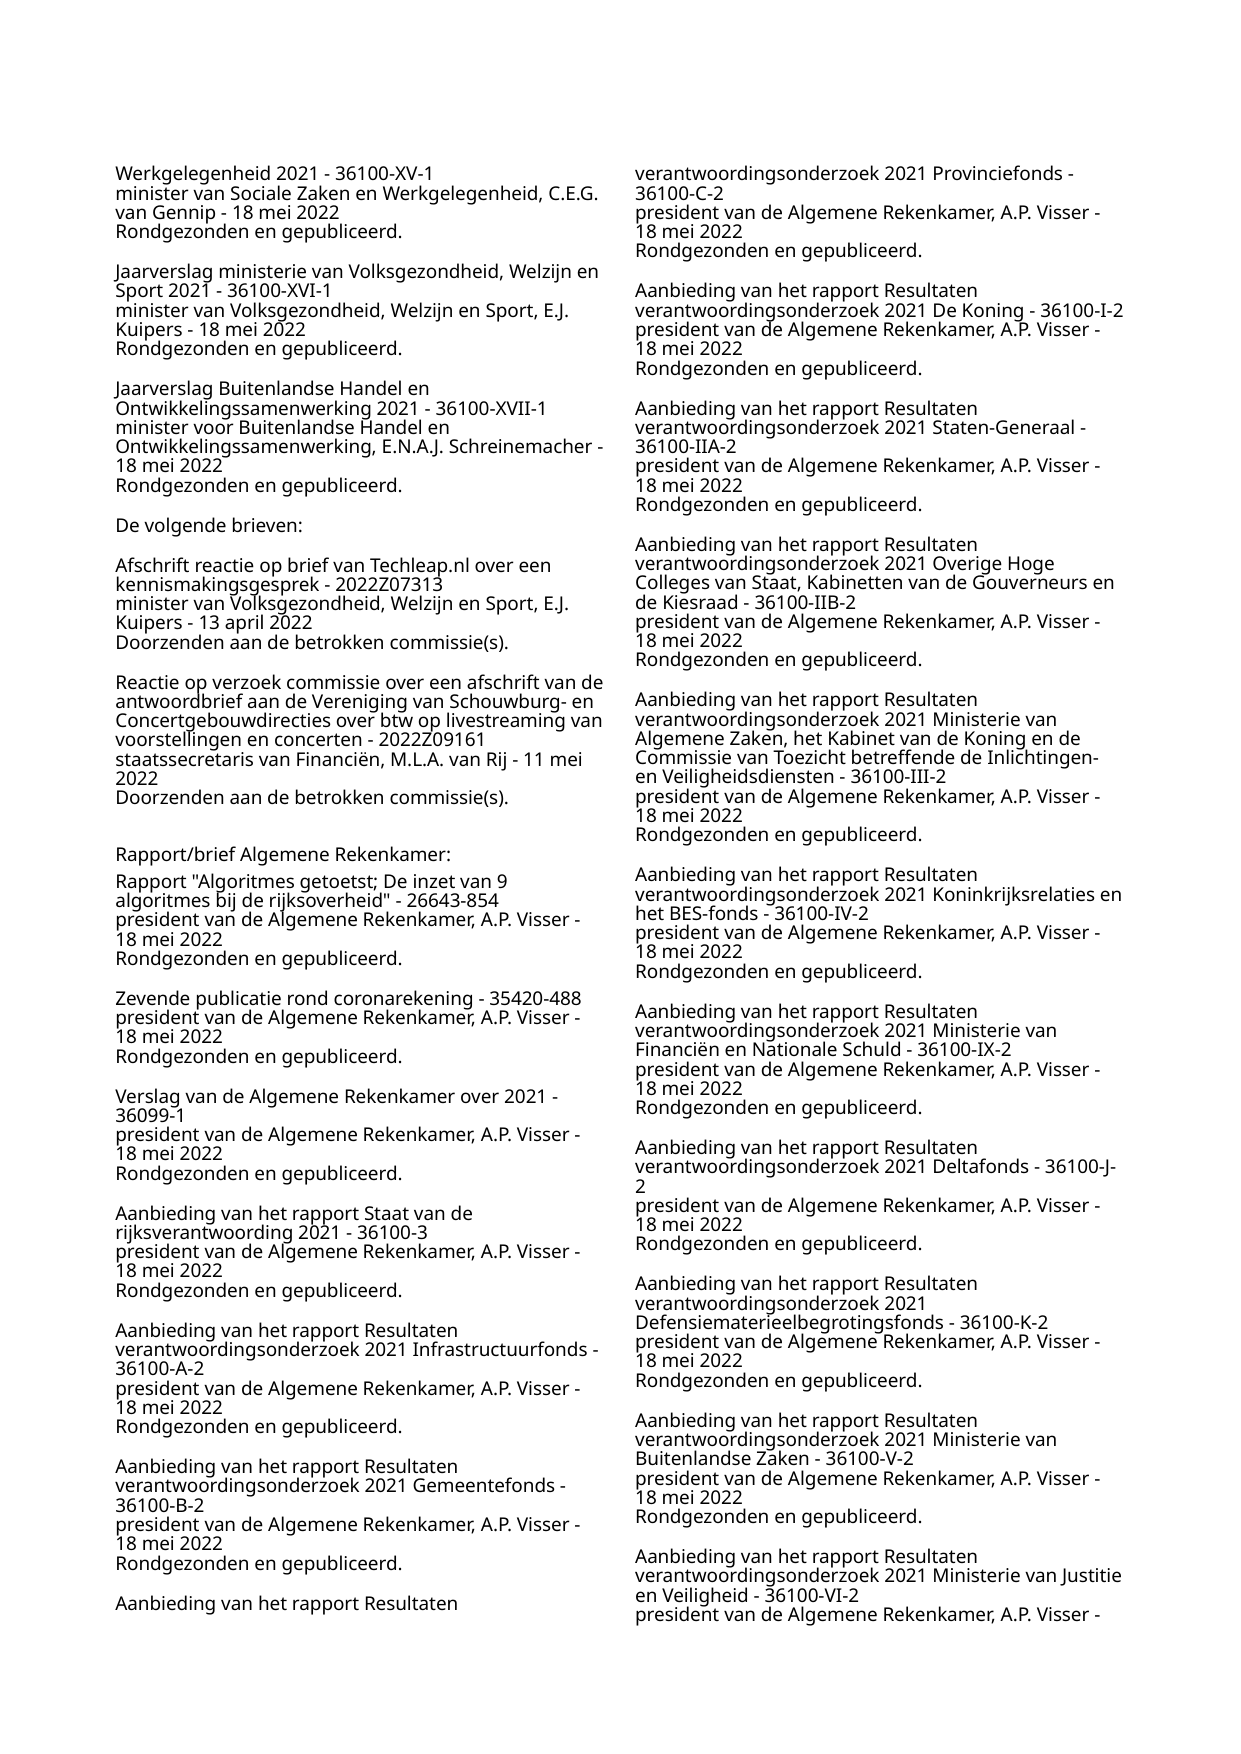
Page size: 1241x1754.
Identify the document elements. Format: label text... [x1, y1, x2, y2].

text Aanbieding van het rapport Resultaten verantwoordingsonderzoek 2021 Ministerie van Justitie en Veiligheid - 36100-VI-2 [635, 1548, 1125, 1606]
text Rondgezonden en gepubliceerd. [115, 340, 605, 359]
text president van de Algemene Rekenkamer, A.P. Visser [635, 1606, 1125, 1625]
text Aanbieding van het rapport Resultaten verantwoordingsonderzoek 2021 De Koning - 36100-I-2 [635, 282, 1125, 321]
text Doorzenden aan de betrokken commissie(s). [115, 789, 605, 808]
text staatssecretaris van Financiën, M.L.A. van Rij - 11 mei 2022 [115, 751, 605, 789]
text president van de Algemene Rekenkamer, A.P. Visser - 18 mei 2022 [115, 1516, 605, 1554]
text Aanbieding van het rapport Staat van de rijksverantwoording 2021 - 36100-3 [115, 1205, 605, 1243]
text president van de Algemene Rekenkamer, A.P. Visser - 18 mei 2022 [115, 1243, 605, 1282]
text De volgende brieven: [115, 517, 605, 536]
text Jaarverslag ministerie van Volksgezondheid, Welzijn en Sport 2021 - 36100-XVI-1 [115, 263, 605, 302]
text Aanbieding van het rapport Resultaten verantwoordingsonderzoek 2021 Ministerie van Buitenlandse Zaken - 36100-V-2 [635, 1412, 1125, 1469]
text Rondgezonden en gepubliceerd. [635, 359, 1125, 379]
text president van de Algemene Rekenkamer, A.P. Visser - 18 mei 2022 [635, 457, 1125, 496]
text Aanbieding van het rapport Resultaten verantwoordingsonderzoek 2021 Deltafonds - 36100-J-2 [635, 1139, 1125, 1197]
text president van de Algemene Rekenkamer, A.P. Visser - 18 mei 2022 [635, 1469, 1125, 1508]
text Aanbieding van het rapport Resultaten verantwoordingsonderzoek 2021 Ministerie van Algemene Zaken, het Kabinet van de Koning en de Commissie van Toezicht betreffende de Inlichtingen- en Veiligheidsdiensten - 36100-III-2 [635, 691, 1125, 788]
text president van de Algemene Rekenkamer, A.P. Visser - 18 mei 2022 [635, 204, 1125, 242]
text president van de Algemene Rekenkamer, A.P. Visser - 18 mei 2022 [635, 613, 1125, 651]
text Rondgezonden en gepubliceerd. [115, 1165, 605, 1184]
text Rondgezonden en gepubliceerd. [635, 1235, 1125, 1255]
text Rondgezonden en gepubliceerd. [115, 477, 605, 496]
text Rondgezonden en gepubliceerd. [635, 651, 1125, 671]
text Rondgezonden en gepubliceerd. [115, 950, 605, 969]
text Rondgezonden en gepubliceerd. [635, 963, 1125, 982]
text Rondgezonden en gepubliceerd. [635, 242, 1125, 262]
text Aanbieding van het rapport Resultaten verantwoordingsonderzoek 2021 Staten-Generaal - 36100-IIA-2 [635, 399, 1125, 457]
text Aanbieding van het rapport Resultaten verantwoordingsonderzoek 2021 Gemeentefonds - 36100-B-2 [115, 1458, 605, 1516]
text Aanbieding van het rapport Resultaten [115, 1594, 605, 1614]
text minister van Sociale Zaken en Werkgelegenheid, C.E.G. van Gennip - 18 mei 2022 [115, 184, 605, 223]
text Rondgezonden en gepubliceerd. [635, 1372, 1125, 1391]
text Aanbieding van het rapport Resultaten verantwoordingsonderzoek 2021 Defensiematerieelbegrotingsfonds - 36100-K-2 [635, 1275, 1125, 1333]
text Rondgezonden en gepubliceerd. [115, 1282, 605, 1301]
text president van de Algemene Rekenkamer, A.P. Visser - 18 mei 2022 [635, 788, 1125, 826]
text president van de Algemene Rekenkamer, A.P. Visser - 18 mei 2022 [115, 1126, 605, 1165]
text Jaarverslag Buitenlandse Handel en Ontwikkelingssamenwerking 2021 - 36100-XVII-1 [115, 380, 605, 419]
text Reactie op verzoek commissie over een afschrift van de antwoordbrief aan de Vereniging van Schouwburg- en Concertgebouwdirecties over btw op livestreaming van voorstellingen en concerten - 2022Z09161 [115, 674, 605, 751]
text Aanbieding van het rapport Resultaten verantwoordingsonderzoek 2021 Ministerie van Financiën en Nationale Schuld - 36100-IX-2 [635, 1003, 1125, 1061]
text Rondgezonden en gepubliceerd. [635, 496, 1125, 515]
text president van de Algemene Rekenkamer, A.P. Visser - 18 mei 2022 [115, 1379, 605, 1418]
text president van de Algemene Rekenkamer, A.P. Visser - 18 mei 2022 [635, 321, 1125, 359]
text president van de Algemene Rekenkamer, A.P. Visser - 18 mei 2022 [115, 1009, 605, 1048]
text verantwoordingsonderzoek 2021 Provinciefonds - 36100-C-2 [635, 165, 1125, 204]
text Rapport/brief Algemene Rekenkamer: [115, 841, 605, 867]
text Rondgezonden en gepubliceerd. [635, 826, 1125, 846]
text Werkgelegenheid 2021 - 36100-XV-1 [115, 165, 605, 184]
text Rondgezonden en gepubliceerd. [115, 223, 605, 242]
text minister van Volksgezondheid, Welzijn en Sport, E.J. Kuipers - 13 april 2022 [115, 595, 605, 634]
text Aanbieding van het rapport Resultaten verantwoordingsonderzoek 2021 Infrastructuurfonds - 36100-A-2 [115, 1322, 605, 1379]
text Rondgezonden en gepubliceerd. [635, 1508, 1125, 1527]
text Rondgezonden en gepubliceerd. [115, 1048, 605, 1067]
text Aanbieding van het rapport Resultaten verantwoordingsonderzoek 2021 Overige Hoge Colleges van Staat, Kabinetten van de Gouverneurs en de Kiesraad - 36100-IIB-2 [635, 536, 1125, 613]
text president van de Algemene Rekenkamer, A.P. Visser - 18 mei 2022 [635, 1061, 1125, 1099]
text minister van Volksgezondheid, Welzijn en Sport, E.J. Kuipers - 18 mei 2022 [115, 302, 605, 340]
text Rondgezonden en gepubliceerd. [115, 1554, 605, 1574]
text president van de Algemene Rekenkamer, A.P. Visser - 18 mei 2022 [115, 911, 605, 950]
text Doorzenden aan de betrokken commissie(s). [115, 634, 605, 653]
text Aanbieding van het rapport Resultaten verantwoordingsonderzoek 2021 Koninkrijksrelaties en het BES-fonds - 36100-IV-2 [635, 866, 1125, 924]
text Verslag van de Algemene Rekenkamer over 2021 - 36099-1 [115, 1088, 605, 1126]
text minister voor Buitenlandse Handel en Ontwikkelingssamenwerking, E.N.A.J. Schreinemacher - 18 mei 2022 [115, 419, 605, 477]
text Rondgezonden en gepubliceerd. [635, 1099, 1125, 1118]
text president van de Algemene Rekenkamer, A.P. Visser - 18 mei 2022 [635, 1197, 1125, 1235]
text Rondgezonden en gepubliceerd. [115, 1418, 605, 1437]
text president van de Algemene Rekenkamer, A.P. Visser - 18 mei 2022 [635, 1333, 1125, 1372]
text Rapport "Algoritmes getoetst; De inzet van 9 algoritmes bij de rijksoverheid" - 26643-854 [115, 873, 605, 911]
text president van de Algemene Rekenkamer, A.P. Visser - 18 mei 2022 [635, 924, 1125, 963]
text Zevende publicatie rond coronarekening - 35420-488 [115, 990, 605, 1009]
text Afschrift reactie op brief van Techleap.nl over een kennismakingsgesprek - 2022Z07313 [115, 557, 605, 595]
